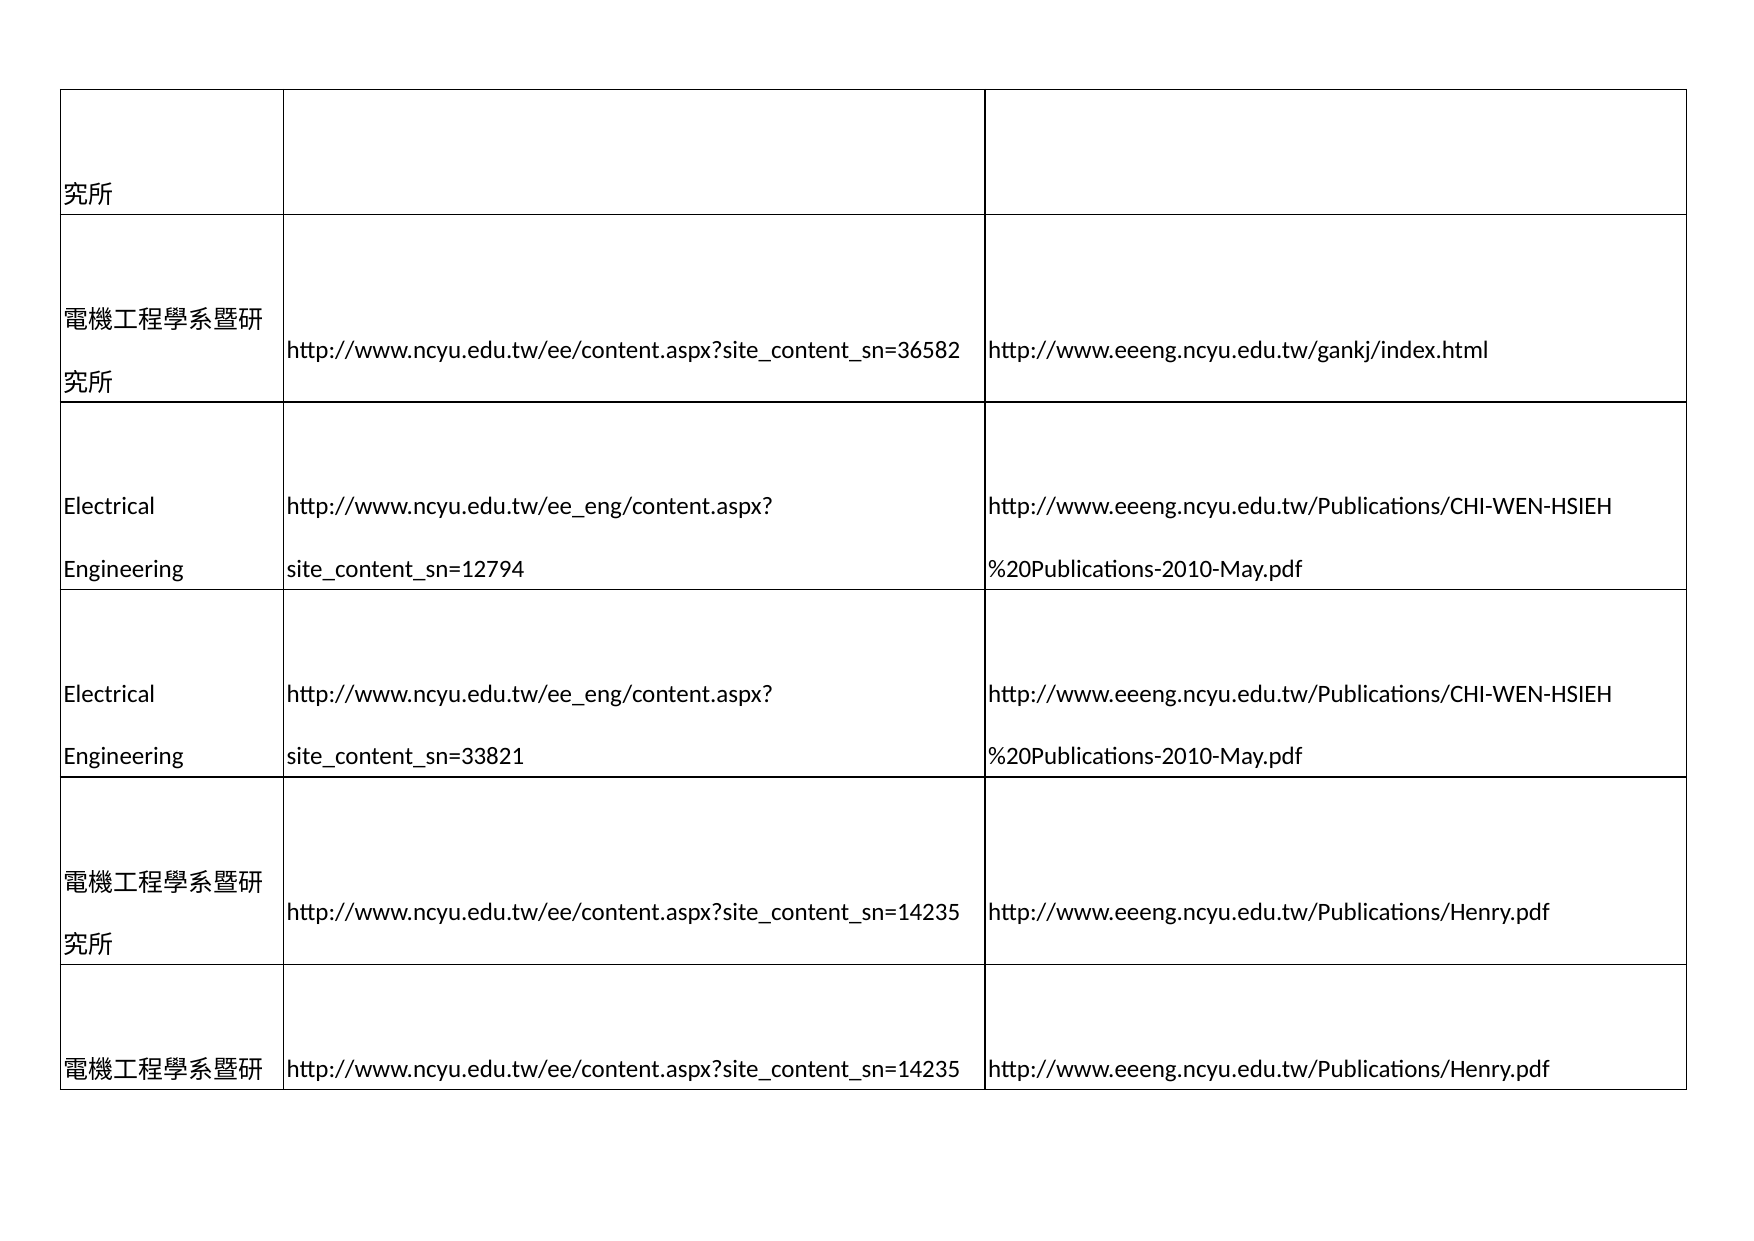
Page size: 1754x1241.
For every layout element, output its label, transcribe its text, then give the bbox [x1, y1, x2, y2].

table_cell http://www.ncyu.edu.tw/ee/content.aspx?site_content_sn=14235 [284, 778, 984, 964]
table_cell http://www.eeeng.ncyu.edu.tw/Publications/CHI-WEN-HSIEH%20Publications-2010-May.pdf [986, 403, 1686, 589]
table_cell http://www.eeeng.ncyu.edu.tw/Publications/CHI-WEN-HSIEH%20Publications-2010-May.pdf [986, 590, 1686, 776]
table_cell http://www.eeeng.ncyu.edu.tw/Publications/Henry.pdf [986, 778, 1686, 964]
table_cell Electrical Engineering [61, 403, 283, 589]
table_cell http://www.ncyu.edu.tw/ee_eng/content.aspx?site_content_sn=12794 [284, 403, 984, 589]
table_cell 電機工程學系暨研究所 [61, 215, 283, 401]
table_cell 電機工程學系暨研究所 [61, 778, 283, 964]
table_cell http://www.ncyu.edu.tw/ee_eng/content.aspx?site_content_sn=33821 [284, 590, 984, 776]
table_cell http://www.ncyu.edu.tw/ee/content.aspx?site_content_sn=14235 [284, 965, 984, 1089]
table_cell 電機工程學系暨研 [61, 965, 283, 1089]
table_cell http://www.eeeng.ncyu.edu.tw/gankj/index.html [986, 215, 1686, 401]
table_cell http://www.ncyu.edu.tw/ee/content.aspx?site_content_sn=36582 [284, 215, 984, 401]
table_cell [284, 90, 984, 214]
table_cell 究所 [61, 90, 283, 214]
table_cell http://www.eeeng.ncyu.edu.tw/Publications/Henry.pdf [986, 965, 1686, 1089]
table_cell Electrical Engineering [61, 590, 283, 776]
table_cell [986, 90, 1686, 214]
